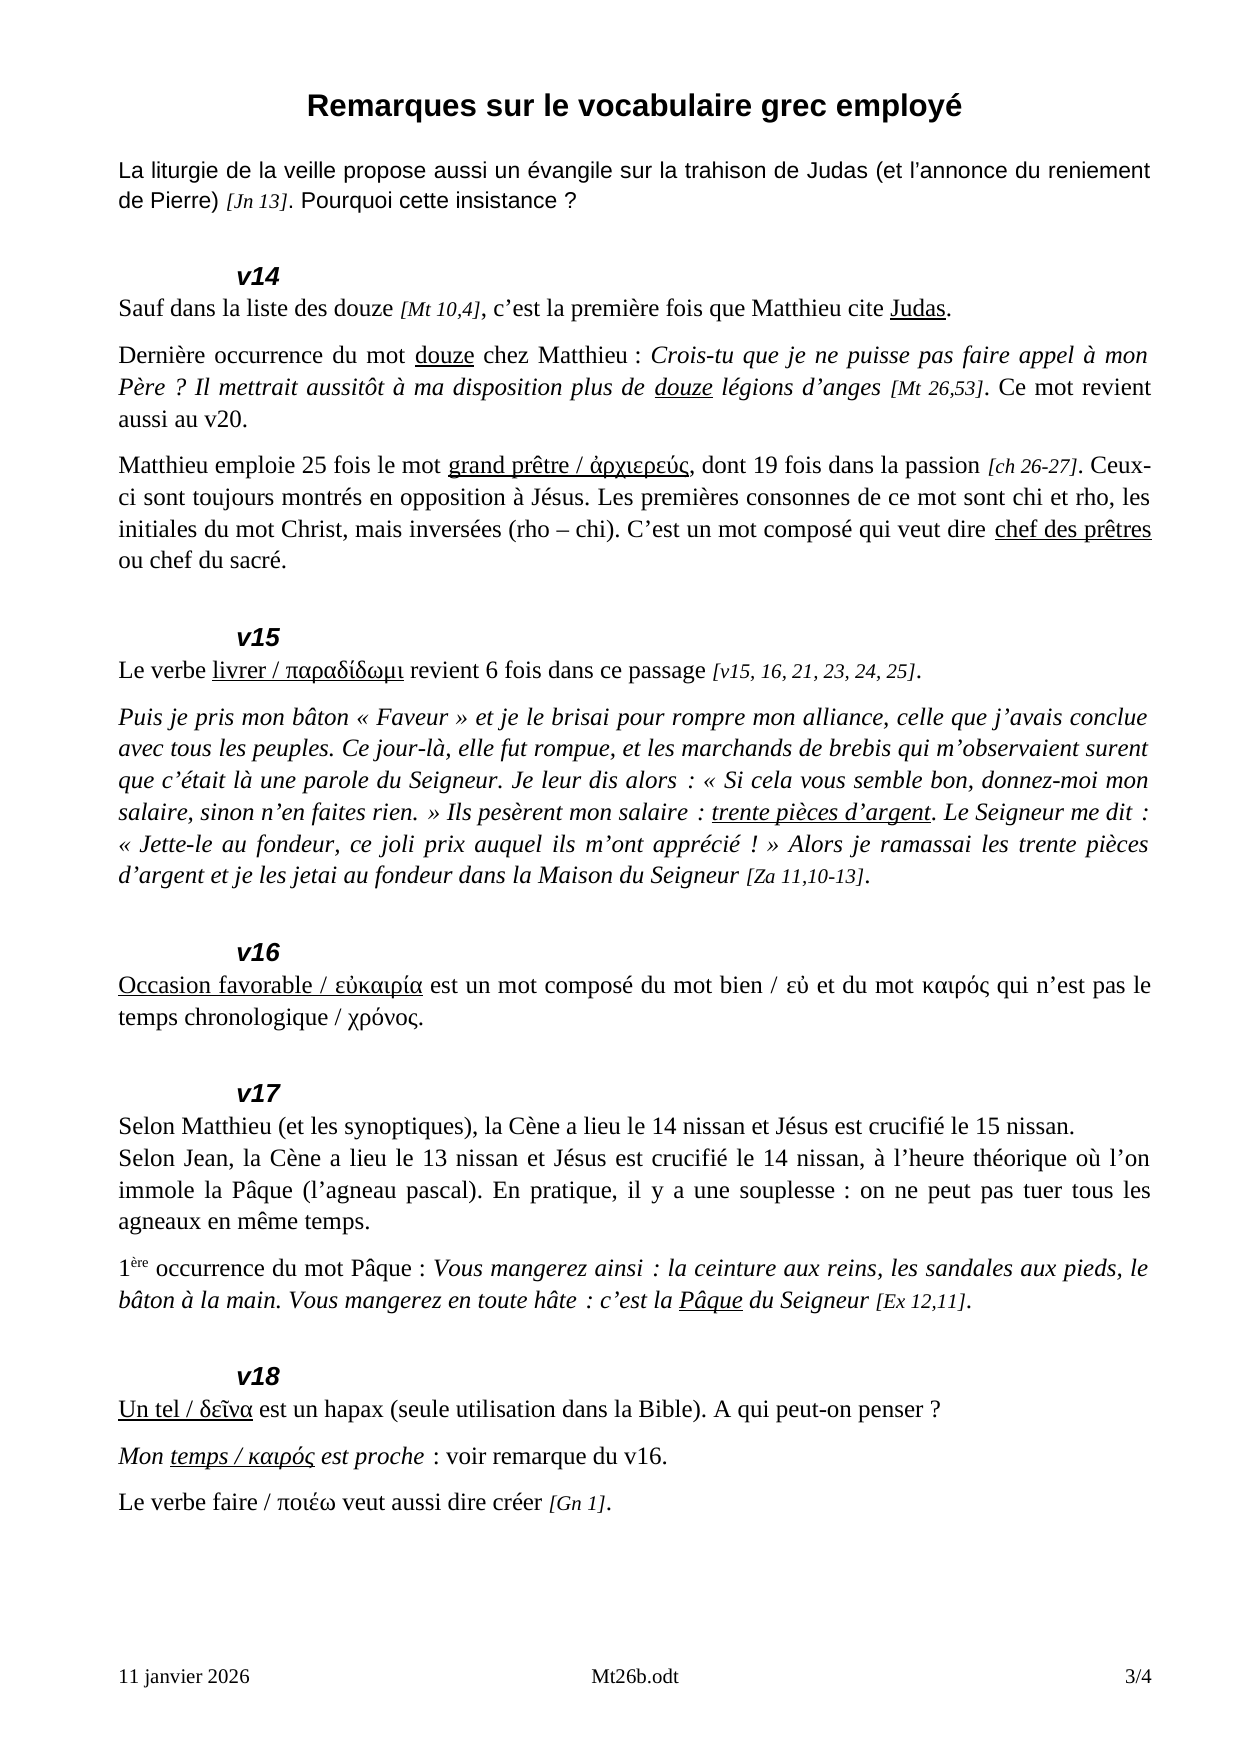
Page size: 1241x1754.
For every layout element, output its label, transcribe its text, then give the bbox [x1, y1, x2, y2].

text Selon Matthieu (et les synoptiques), la Cène a lieu le 14 nissan et Jésus est crucifié le 15 nissan. [118, 1112, 1152, 1140]
text Un tel / δεῖνα est un hapax (seule utilisation dans la Bible). A qui peut-on penser ? [118, 1395, 1152, 1423]
subtitle Remarques sur le vocabulaire grec employé [118, 88, 1152, 123]
text Matthieu emploie 25 fois le mot grand prêtre / ἀρχιερεύς, dont 19 fois dans la passion [ch 26-27]. Ceux-ci sont toujours montrés en opposition à Jésus. Les premières consonnes de ce mot sont chi et rho, les initiales du mot Christ, mais inversées (rho – chi). C’est un mot composé qui veut dire chef des prêtres ou chef du sacré. [118, 451, 1152, 574]
text Le verbe faire / ποιέω veut aussi dire créer [Gn 1]. [118, 1488, 1152, 1516]
text Dernière occurrence du mot douze chez Matthieu : Crois-tu que je ne puisse pas faire appel à mon Père ? Il mettrait aussitôt à ma disposition plus de douze légions d’anges [Mt 26,53]. Ce mot revient aussi au v20. [118, 341, 1152, 432]
text Puis je pris mon bâton « Faveur » et je le brisai pour rompre mon alliance, celle que j’avais conclue avec tous les peuples. Ce jour-là, elle fut rompue, et les marchands de brebis qui m’observaient surent que c’était là une parole du Seigneur. Je leur dis alors : « Si cela vous semble bon, donnez-moi mon salaire, sinon n’en faites rien. » Ils pesèrent mon salaire : trente pièces d’argent. Le Seigneur me dit : « Jette-le au fondeur, ce joli prix auquel ils m’ont apprécié ! » Alors je ramassai les trente pièces d’argent et je les jetai au fondeur dans la Maison du Seigneur [Za 11,10-13]. [118, 703, 1152, 889]
subtitle v16 [236, 938, 1152, 967]
subtitle v14 [236, 261, 1152, 290]
text Mon temps / καιρός est proche : voir remarque du v16. [118, 1442, 1152, 1469]
text Occasion favorable / εὐκαιρία est un mot composé du mot bien / εὐ et du mot καιρός qui n’est pas le temps chronologique / χρόνος. [118, 971, 1152, 1030]
text Sauf dans la liste des douze [Mt 10,4], c’est la première fois que Matthieu cite Judas. [118, 294, 1152, 322]
text Le verbe livrer / παραδίδωμι revient 6 fois dans ce passage [v15, 16, 21, 23, 24, 25]. [118, 656, 1152, 684]
text Selon Jean, la Cène a lieu le 13 nissan et Jésus est crucifié le 14 nissan, à l’heure théorique où l’on immole la Pâque (l’agneau pascal). En pratique, il y a une souplesse : on ne peut pas tuer tous les agneaux en même temps. [118, 1144, 1152, 1235]
subtitle v17 [236, 1079, 1152, 1108]
subtitle v15 [236, 623, 1152, 652]
text 1ère occurrence du mot Pâque : Vous mangerez ainsi : la ceinture aux reins, les sandales aux pieds, le bâton à la main. Vous mangerez en toute hâte : c’est la Pâque du Seigneur [Ex 12,11]. [118, 1254, 1152, 1313]
text La liturgie de la veille propose aussi un évangile sur la trahison de Judas (et l’annonce du reniement de Pierre) [Jn 13]. Pourquoi cette insistance ? [118, 158, 1152, 213]
subtitle v18 [236, 1362, 1152, 1391]
